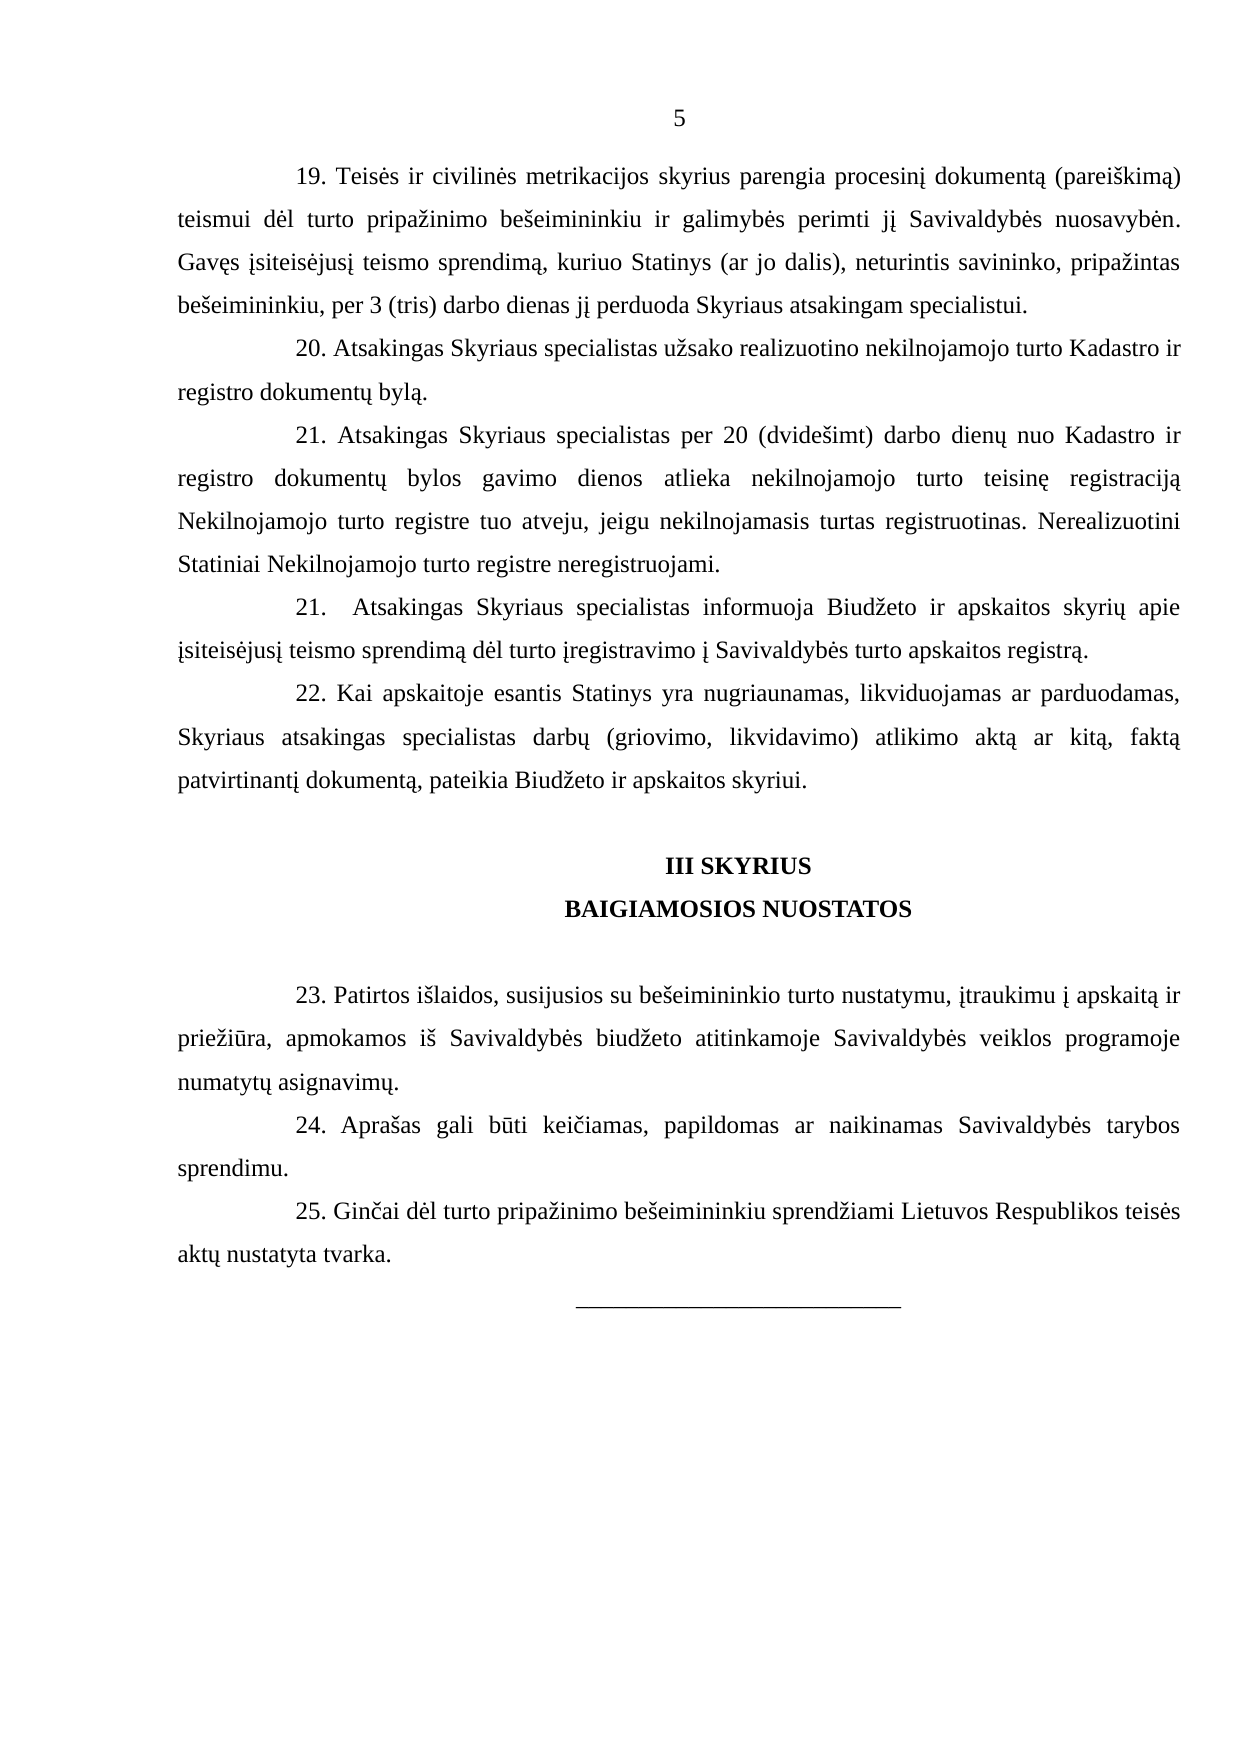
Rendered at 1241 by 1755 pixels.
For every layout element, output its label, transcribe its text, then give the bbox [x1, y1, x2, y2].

text 20. Atsakingas Skyriaus specialistas užsako realizuotino nekilnojamojo turto Kadastro ir registro dokumentų bylą. [177, 333, 1181, 405]
text 21. Atsakingas Skyriaus specialistas informuoja Biudžeto ir apskaitos skyrių apie įsiteisėjusį teismo sprendimą dėl turto įregistravimo į Savivaldybės turto apskaitos registrą. [177, 592, 1181, 664]
text 24. Aprašas gali būti keičiamas, papildomas ar naikinamas Savivaldybės tarybos sprendimu. [177, 1110, 1181, 1182]
text BAIGIAMOSIOS NUOSTATOS [177, 894, 1181, 923]
text III SKYRIUS [177, 851, 1181, 880]
text 25. Ginčai dėl turto pripažinimo bešeimininkiu sprendžiami Lietuvos Respublikos teisės aktų nustatyta tvarka. [177, 1196, 1181, 1268]
text 23. Patirtos išlaidos, susijusios su bešeimininkio turto nustatymu, įtraukimu į apskaitą ir priežiūra, apmokamos iš Savivaldybės biudžeto atitinkamoje Savivaldybės veiklos programoje numatytų asignavimų. [177, 980, 1181, 1095]
text 21. Atsakingas Skyriaus specialistas per 20 (dvidešimt) darbo dienų nuo Kadastro ir registro dokumentų bylos gavimo dienos atlieka nekilnojamojo turto teisinę registraciją Nekilnojamojo turto registre tuo atveju, jeigu nekilnojamasis turtas registruotinas. Nerealizuotini Statiniai Nekilnojamojo turto registre neregistruojami. [177, 420, 1181, 578]
text 22. Kai apskaitoje esantis Statinys yra nugriaunamas, likviduojamas ar parduodamas, Skyriaus atsakingas specialistas darbų (griovimo, likvidavimo) atlikimo aktą ar kitą, faktą patvirtinantį dokumentą, pateikia Biudžeto ir apskaitos skyriui. [177, 678, 1181, 793]
text 19. Teisės ir civilinės metrikacijos skyrius parengia procesinį dokumentą (pareiškimą) teismui dėl turto pripažinimo bešeimininkiu ir galimybės perimti jį Savivaldybės nuosavybėn. Gavęs įsiteisėjusį teismo sprendimą, kuriuo Statinys (ar jo dalis), neturintis savininko, pripažintas bešeimininkiu, per 3 (tris) darbo dienas jį perduoda Skyriaus atsakingam specialistui. [177, 161, 1181, 319]
text __________________________ [177, 1282, 1181, 1311]
